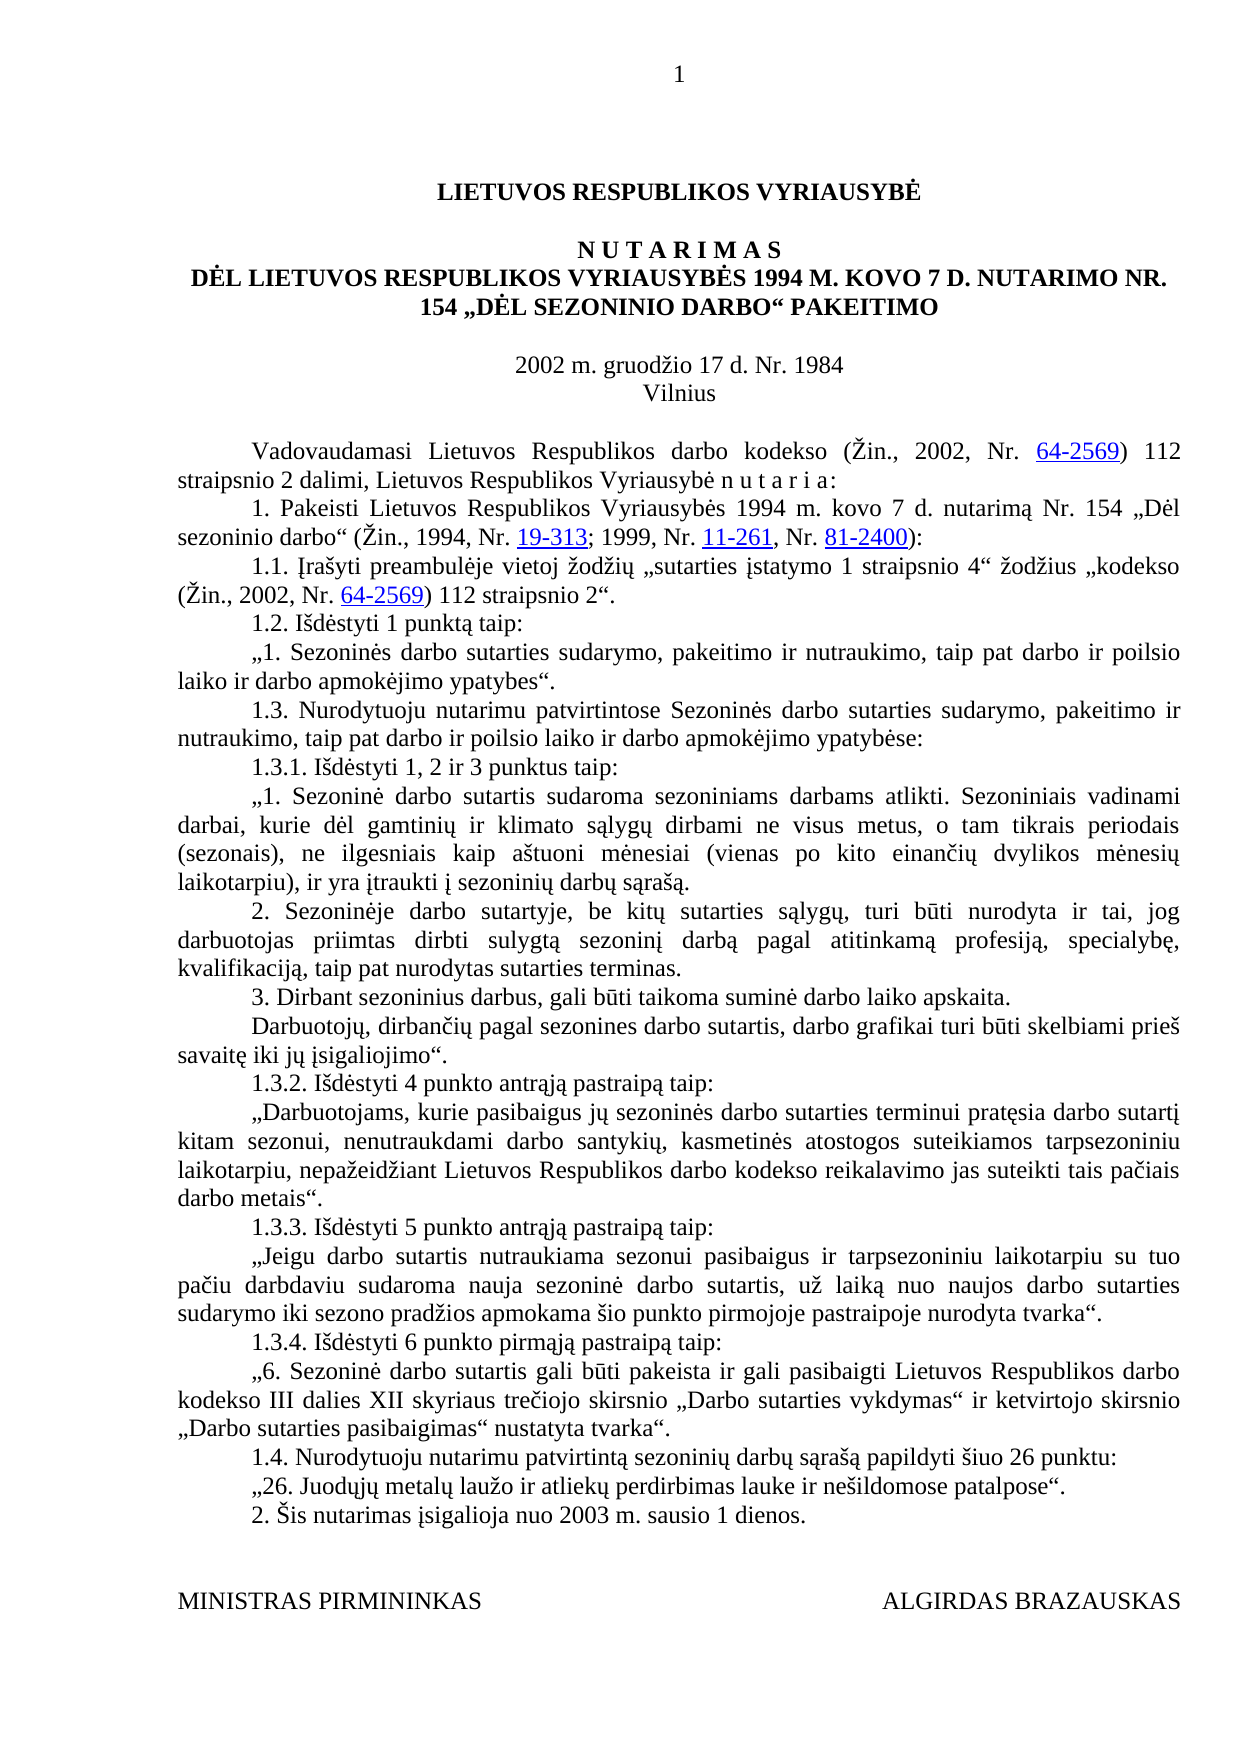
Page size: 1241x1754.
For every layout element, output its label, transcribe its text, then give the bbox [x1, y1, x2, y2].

text „1. Sezoninė darbo sutartis sudaroma sezoniniams darbams atlikti. Sezoniniais vadinami darbai, kurie dėl gamtinių ir klimato sąlygų dirbami ne visus metus, o tam tikrais periodais (sezonais), ne ilgesniais kaip aštuoni mėnesiai (vienas po kito einančių dvylikos mėnesių laikotarpiu), ir yra įtraukti į sezoninių darbų sąrašą. [177, 781, 1181, 896]
text „1. Sezoninės darbo sutarties sudarymo, pakeitimo ir nutraukimo, taip pat darbo ir poilsio laiko ir darbo apmokėjimo ypatybes“. [177, 637, 1181, 695]
text „26. Juodųjų metalų laužo ir atliekų perdirbimas lauke ir nešildomose patalpose“. [177, 1471, 1181, 1500]
text 1.2. Išdėstyti 1 punktą taip: [177, 608, 1181, 637]
text 1.3.4. Išdėstyti 6 punkto pirmąją pastraipą taip: [177, 1327, 1181, 1356]
text 1.3.1. Išdėstyti 1, 2 ir 3 punktus taip: [177, 752, 1181, 781]
text 1.4. Nurodytuoju nutarimu patvirtintą sezoninių darbų sąrašą papildyti šiuo 26 punktu: [177, 1442, 1181, 1471]
text „Darbuotojams, kurie pasibaigus jų sezoninės darbo sutarties terminui pratęsia darbo sutartį kitam sezonui, nenutraukdami darbo santykių, kasmetinės atostogos suteikiamos tarpsezoniniu laikotarpiu, nepažeidžiant Lietuvos Respublikos darbo kodekso reikalavimo jas suteikti tais pačiais darbo metais“. [177, 1097, 1181, 1212]
text Vadovaudamasi Lietuvos Respublikos darbo kodekso (Žin., 2002, Nr. 64-2569) 112 straipsnio 2 dalimi, Lietuvos Respublikos Vyriausybė nutaria: [177, 436, 1181, 493]
text 3. Dirbant sezoninius darbus, gali būti taikoma suminė darbo laiko apskaita. [177, 982, 1181, 1011]
text „Jeigu darbo sutartis nutraukiama sezonui pasibaigus ir tarpsezoniniu laikotarpiu su tuo pačiu darbdaviu sudaroma nauja sezoninė darbo sutartis, už laiką nuo naujos darbo sutarties sudarymo iki sezono pradžios apmokama šio punkto pirmojoje pastraipoje nurodyta tvarka“. [177, 1241, 1181, 1327]
text DĖL LIETUVOS RESPUBLIKOS VYRIAUSYBĖS 1994 M. KOVO 7 D. NUTARIMO NR. 154 „DĖL SEZONINIO DARBO“ PAKEITIMO [177, 263, 1181, 321]
text 2002 m. gruodžio 17 d. Nr. 1984 [177, 350, 1181, 378]
text „6. Sezoninė darbo sutartis gali būti pakeista ir gali pasibaigti Lietuvos Respublikos darbo kodekso III dalies XII skyriaus trečiojo skirsnio „Darbo sutarties vykdymas“ ir ketvirtojo skirsnio „Darbo sutarties pasibaigimas“ nustatyta tvarka“. [177, 1356, 1181, 1442]
text 2. Šis nutarimas įsigalioja nuo 2003 m. sausio 1 dienos. [177, 1500, 1181, 1528]
text N U T A R I M A S [177, 235, 1181, 263]
text 1.3.2. Išdėstyti 4 punkto antrąją pastraipą taip: [177, 1068, 1181, 1097]
text 1. Pakeisti Lietuvos Respublikos Vyriausybės 1994 m. kovo 7 d. nutarimą Nr. 154 „Dėl sezoninio darbo“ (Žin., 1994, Nr. 19-313; 1999, Nr. 11-261, Nr. 81-2400): [177, 493, 1181, 551]
text 1.3.3. Išdėstyti 5 punkto antrąją pastraipą taip: [177, 1212, 1181, 1241]
text Darbuotojų, dirbančių pagal sezonines darbo sutartis, darbo grafikai turi būti skelbiami prieš savaitę iki jų įsigaliojimo“. [177, 1011, 1181, 1068]
text 2. Sezoninėje darbo sutartyje, be kitų sutarties sąlygų, turi būti nurodyta ir tai, jog darbuotojas priimtas dirbti sulygtą sezoninį darbą pagal atitinkamą profesiją, specialybę, kvalifikaciją, taip pat nurodytas sutarties terminas. [177, 896, 1181, 982]
text LIETUVOS RESPUBLIKOS VYRIAUSYBĖ [177, 177, 1181, 206]
text 1.1. Įrašyti preambulėje vietoj žodžių „sutarties įstatymo 1 straipsnio 4“ žodžius „kodekso (Žin., 2002, Nr. 64-2569) 112 straipsnio 2“. [177, 551, 1181, 608]
text Vilnius [177, 378, 1181, 407]
text MINISTRAS PIRMININKAS ALGIRDAS BRAZAUSKAS [177, 1586, 1181, 1615]
text 1.3. Nurodytuoju nutarimu patvirtintose Sezoninės darbo sutarties sudarymo, pakeitimo ir nutraukimo, taip pat darbo ir poilsio laiko ir darbo apmokėjimo ypatybėse: [177, 695, 1181, 752]
